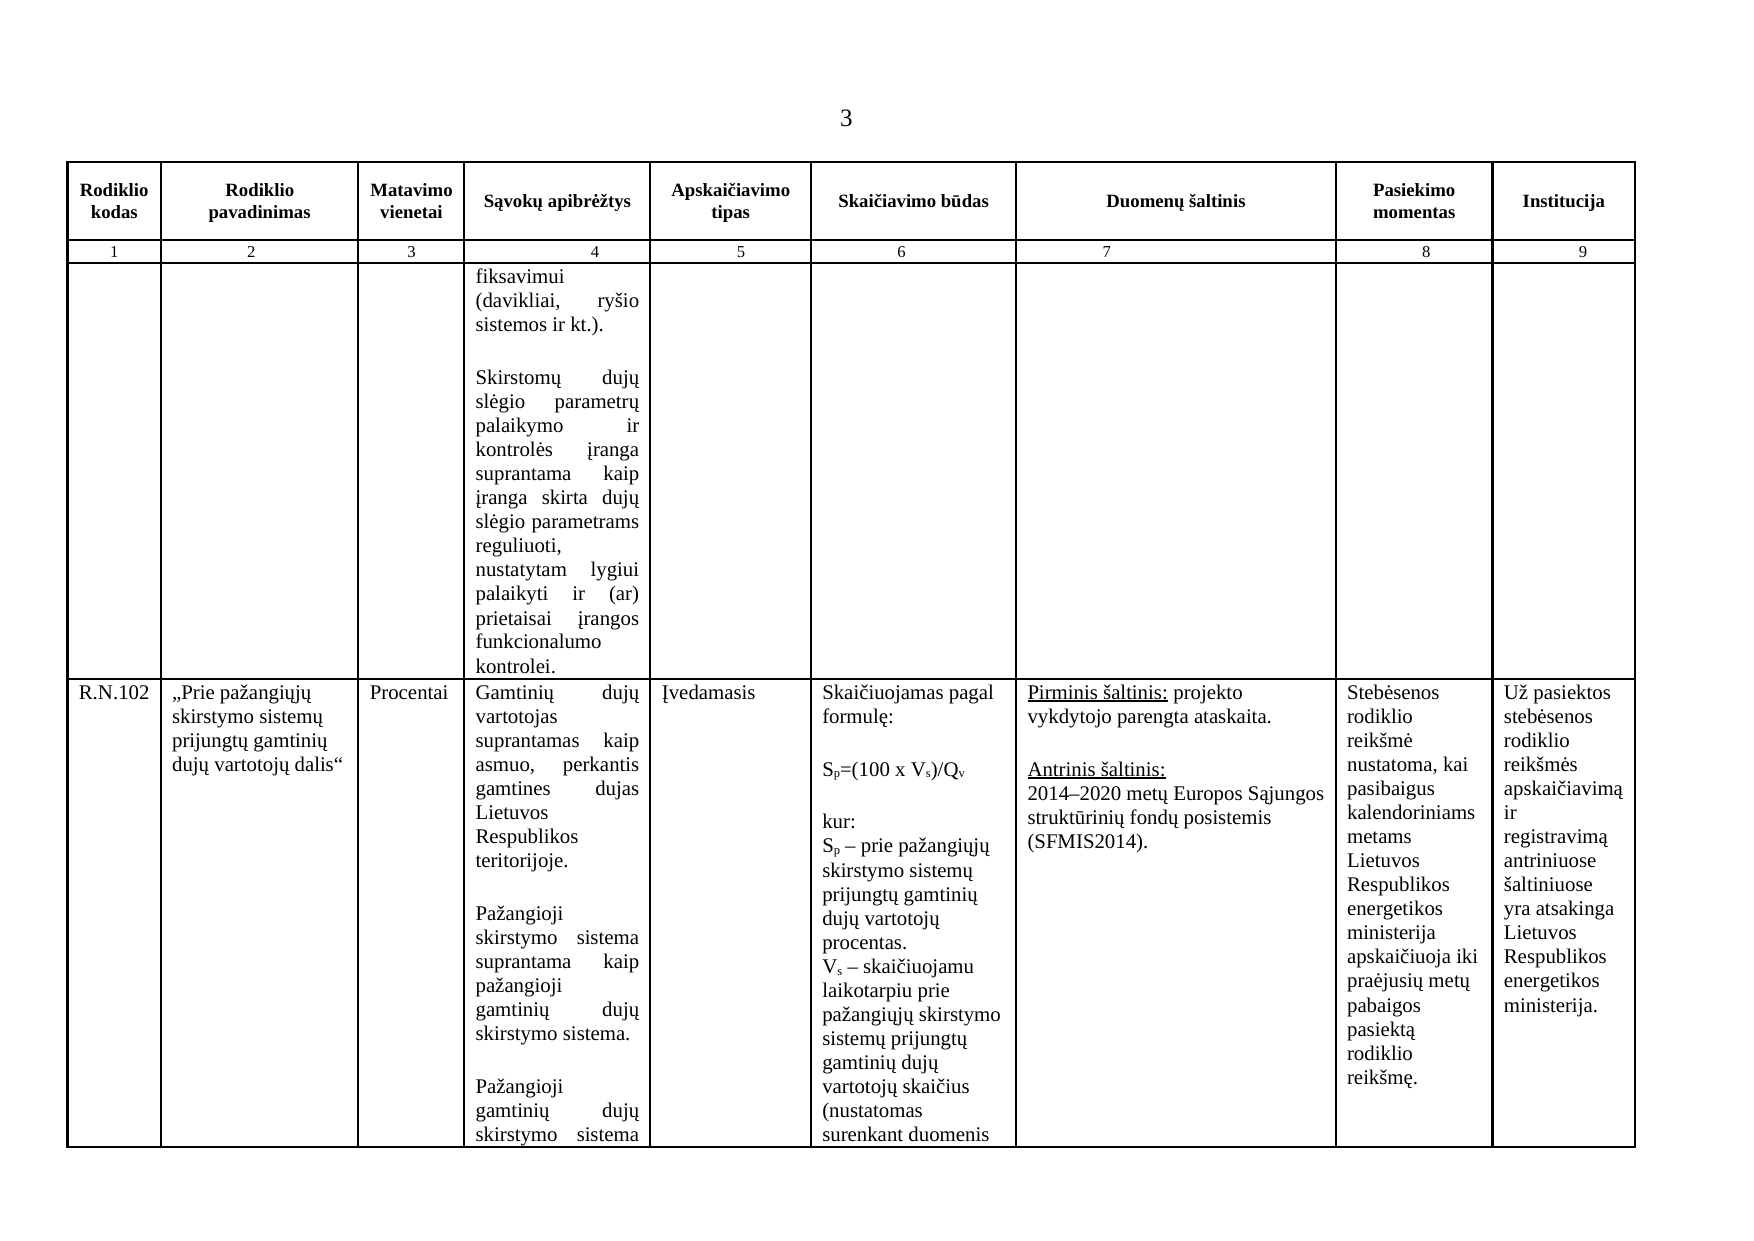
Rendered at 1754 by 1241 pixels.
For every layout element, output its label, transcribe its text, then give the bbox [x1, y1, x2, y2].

table_cell 7 [1017, 241, 1335, 262]
table_header Sąvokų apibrėžtys [465, 163, 649, 238]
table_cell [651, 264, 810, 678]
table_cell [812, 264, 1015, 678]
table_cell [1337, 264, 1491, 678]
table_cell 2 [162, 241, 357, 262]
table_header Duomenų šaltinis [1017, 163, 1335, 238]
table_cell [69, 264, 160, 678]
table_header Institucija [1494, 163, 1634, 238]
table_cell 8 [1337, 241, 1491, 262]
table_header Pasiekimo momentas [1337, 163, 1491, 238]
table_cell 4 [465, 241, 649, 262]
table_cell 5 [651, 241, 810, 262]
table_cell 9 [1494, 241, 1634, 262]
table_cell Už pasiektos stebėsenos rodiklio reikšmės apskaičiavimą ir registravimą antriniuose šaltiniuose yra atsakinga Lietuvos Respublikos energetikos ministerija. [1494, 680, 1634, 1146]
table_cell 6 [812, 241, 1015, 262]
table_cell [1017, 264, 1335, 678]
table_cell Pirminis šaltinis: projekto vykdytojo parengta ataskaita. Antrinis šaltinis: 2014–2020 metų Europos Sąjungos struktūrinių fondų posistemis (SFMIS2014). [1017, 680, 1335, 1146]
table_header Skaičiavimo būdas [812, 163, 1015, 238]
table_cell [162, 264, 357, 678]
table_header Apskaičiavimo tipas [651, 163, 810, 238]
table_cell [1494, 264, 1634, 678]
table_cell Skaičiuojamas pagal formulę: Sp=(100 x Vs)/Qv kur: Sp – prie pažangiųjų skirstymo sistemų prijungtų gamtinių dujų vartotojų procentas. Vs – skaičiuojamu laikotarpiu prie pažangiųjų skirstymo sistemų prijungtų gamtinių dujų vartotojų skaičius (nustatomas surenkant duomenis [812, 680, 1015, 1146]
table_cell R.N.102 [69, 680, 160, 1146]
table_cell Gamtinių dujų vartotojas suprantamas kaip asmuo, perkantis gamtines dujas Lietuvos Respublikos teritorijoje. Pažangioji skirstymo sistema suprantama kaip pažangioji gamtinių dujų skirstymo sistema. Pažangioji gamtinių dujų skirstymo sistema [465, 680, 649, 1146]
table_cell „Prie pažangiųjų skirstymo sistemų prijungtų gamtinių dujų vartotojų dalis“ [162, 680, 357, 1146]
table_cell [359, 264, 463, 678]
table_header Rodiklio kodas [69, 163, 160, 238]
table_cell 3 [359, 241, 463, 262]
table_cell fiksavimui (davikliai, ryšio sistemos ir kt.). Skirstomų dujų slėgio parametrų palaikymo ir kontrolės įranga suprantama kaip įranga skirta dujų slėgio parametrams reguliuoti, nustatytam lygiui palaikyti ir (ar) prietaisai įrangos funkcionalumo kontrolei. [465, 264, 649, 678]
table_cell 1 [69, 241, 160, 262]
table_cell Stebėsenos rodiklio reikšmė nustatoma, kai pasibaigus kalendoriniams metams Lietuvos Respublikos energetikos ministerija apskaičiuoja iki praėjusių metų pabaigos pasiektą rodiklio reikšmę. [1337, 680, 1491, 1146]
table_header Matavimo vienetai [359, 163, 463, 238]
table_cell Įvedamasis [651, 680, 810, 1146]
table_cell Procentai [359, 680, 463, 1146]
table_header Rodiklio pavadinimas [162, 163, 357, 238]
